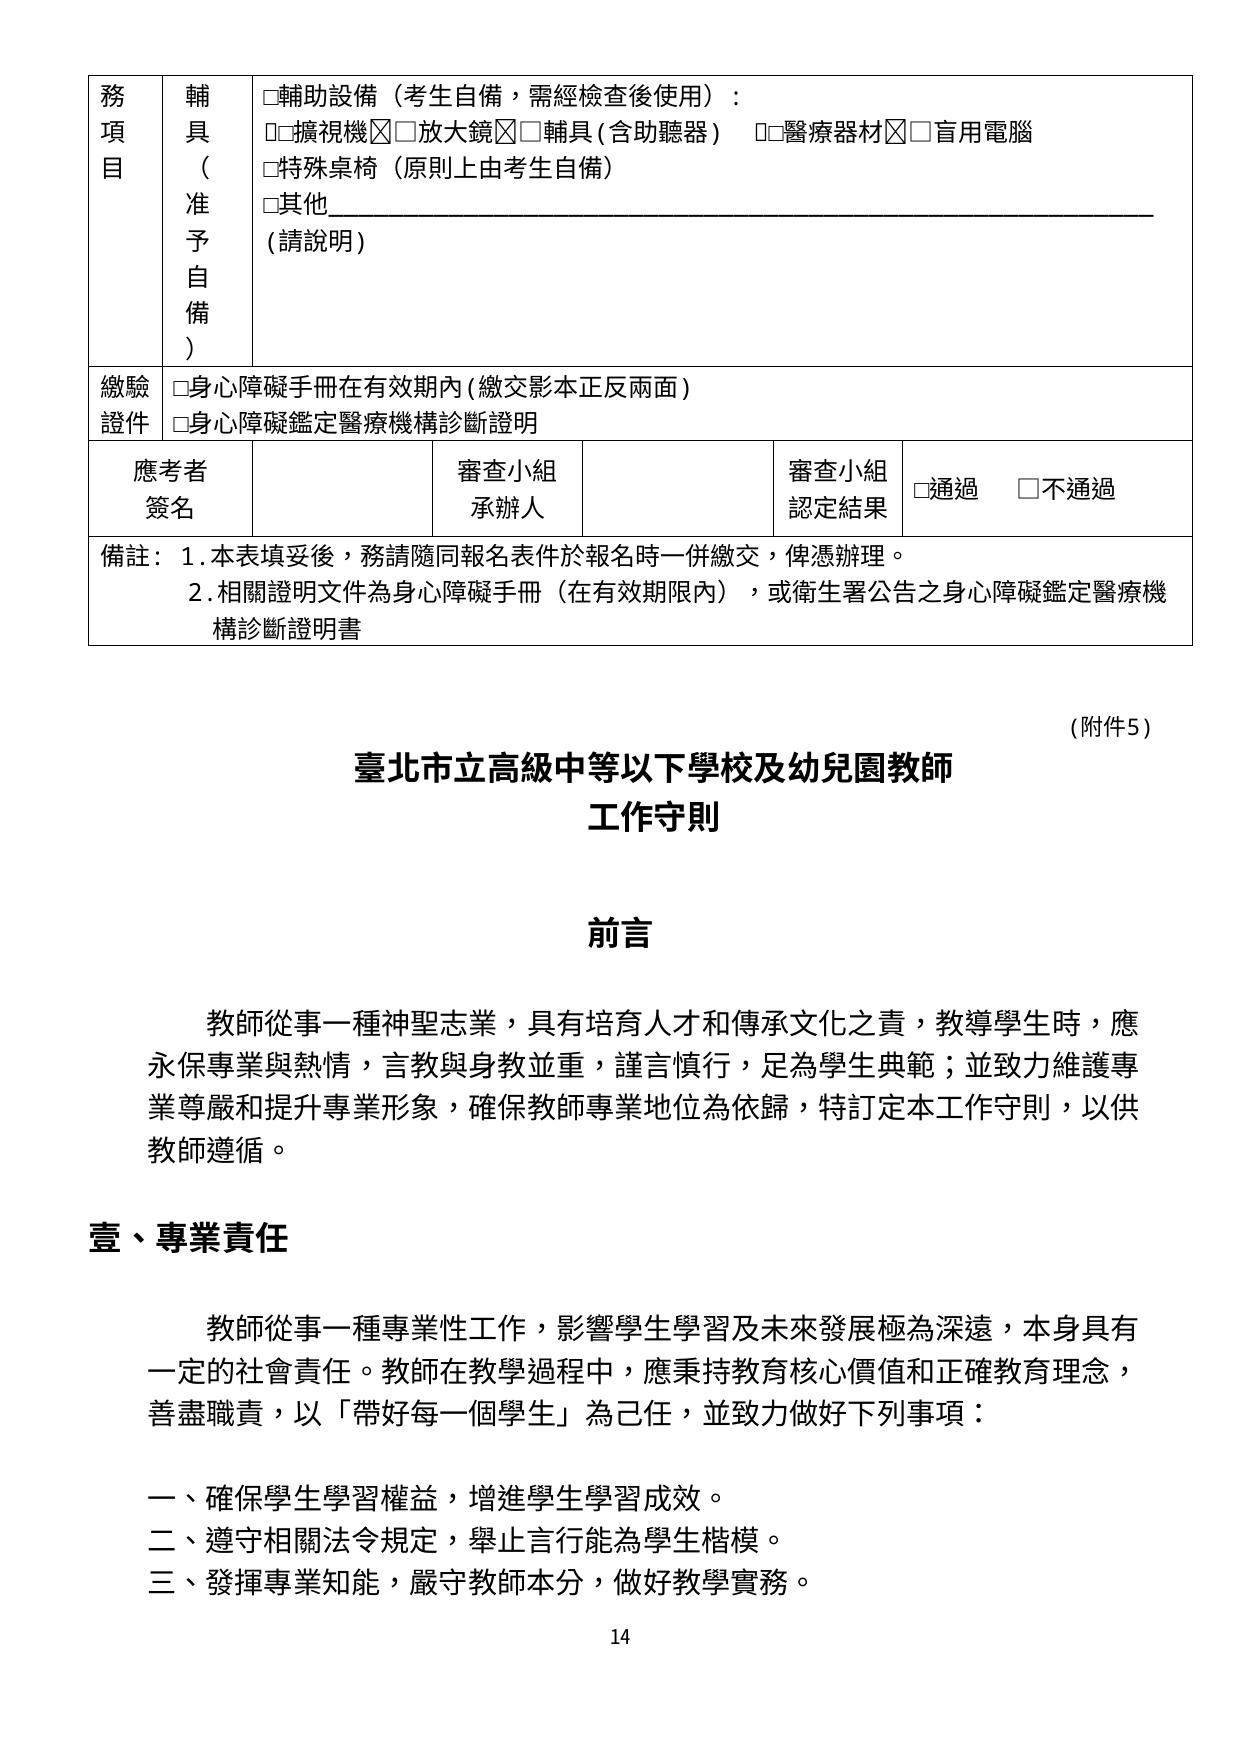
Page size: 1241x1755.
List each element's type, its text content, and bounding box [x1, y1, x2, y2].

table_cell 審查小組 承辦人 [433, 441, 582, 536]
text 三、發揮專業知能，嚴守教師本分，做好教學實務。 [89, 1560, 1152, 1602]
text 教師從事一種神聖志業，具有培育人才和傳承文化之責，教導學生時，應永保專業與熱情，言教與身教並重，謹言慎行，足為學生典範；並致力維護專業尊嚴和提升專業形象，確保教師專業地位為依歸，特訂定本工作守則，以供教師遵循。 [148, 1000, 1152, 1169]
table_cell 備註: 1.本表填妥後，務請隨同報名表件於報名時一併繳交，俾憑辦理。 2.相關證明文件為身心障礙手冊（在有效期限內），或衛生署公告之身心障礙鑑定醫療機構診斷證明書 [89, 537, 1192, 645]
table_cell 審查小組認定結果 [774, 441, 902, 536]
text 教師從事一種專業性工作，影響學生學習及未來發展極為深遠，本身具有一定的社會責任。教師在教學過程中，應秉持教育核心價值和正確教育理念，善盡職責，以「帶好每一個學生」為己任，並致力做好下列事項： [148, 1306, 1152, 1433]
table_cell 務 項 目 [89, 76, 162, 366]
table_cell □身心障礙手冊在有效期內(繳交影本正反兩面) □身心障礙鑑定醫療機構診斷證明 [163, 367, 1192, 439]
table_cell 應考者 簽名 [89, 441, 252, 536]
table_cell □輔助設備（考生自備，需經檢查後使用）: □擴視機□放大鏡□輔具(含助聽器) □醫療器材□盲用電腦 □特殊桌椅（原則上由考生自備） □其他_______________________________________________________ (請說明) [253, 76, 1192, 366]
text 壹、專業責任 [89, 1212, 1152, 1260]
text 臺北市立高級中等以下學校及幼兒園教師 [89, 742, 1152, 790]
table_cell [253, 441, 432, 536]
table_cell [583, 441, 773, 536]
text 工作守則 [89, 790, 1152, 839]
text (附件5) [89, 709, 1154, 742]
table_cell □通過 □不通過 [903, 441, 1192, 536]
table_cell 繳驗 證件 [89, 367, 162, 439]
table_cell 輔具（准予自備） [163, 76, 252, 366]
text 一、確保學生學習權益，增進學生學習成效。 [89, 1475, 1152, 1518]
text 前言 [89, 907, 1152, 955]
text 二、遵守相關法令規定，舉止言行能為學生楷模。 [89, 1518, 1152, 1560]
